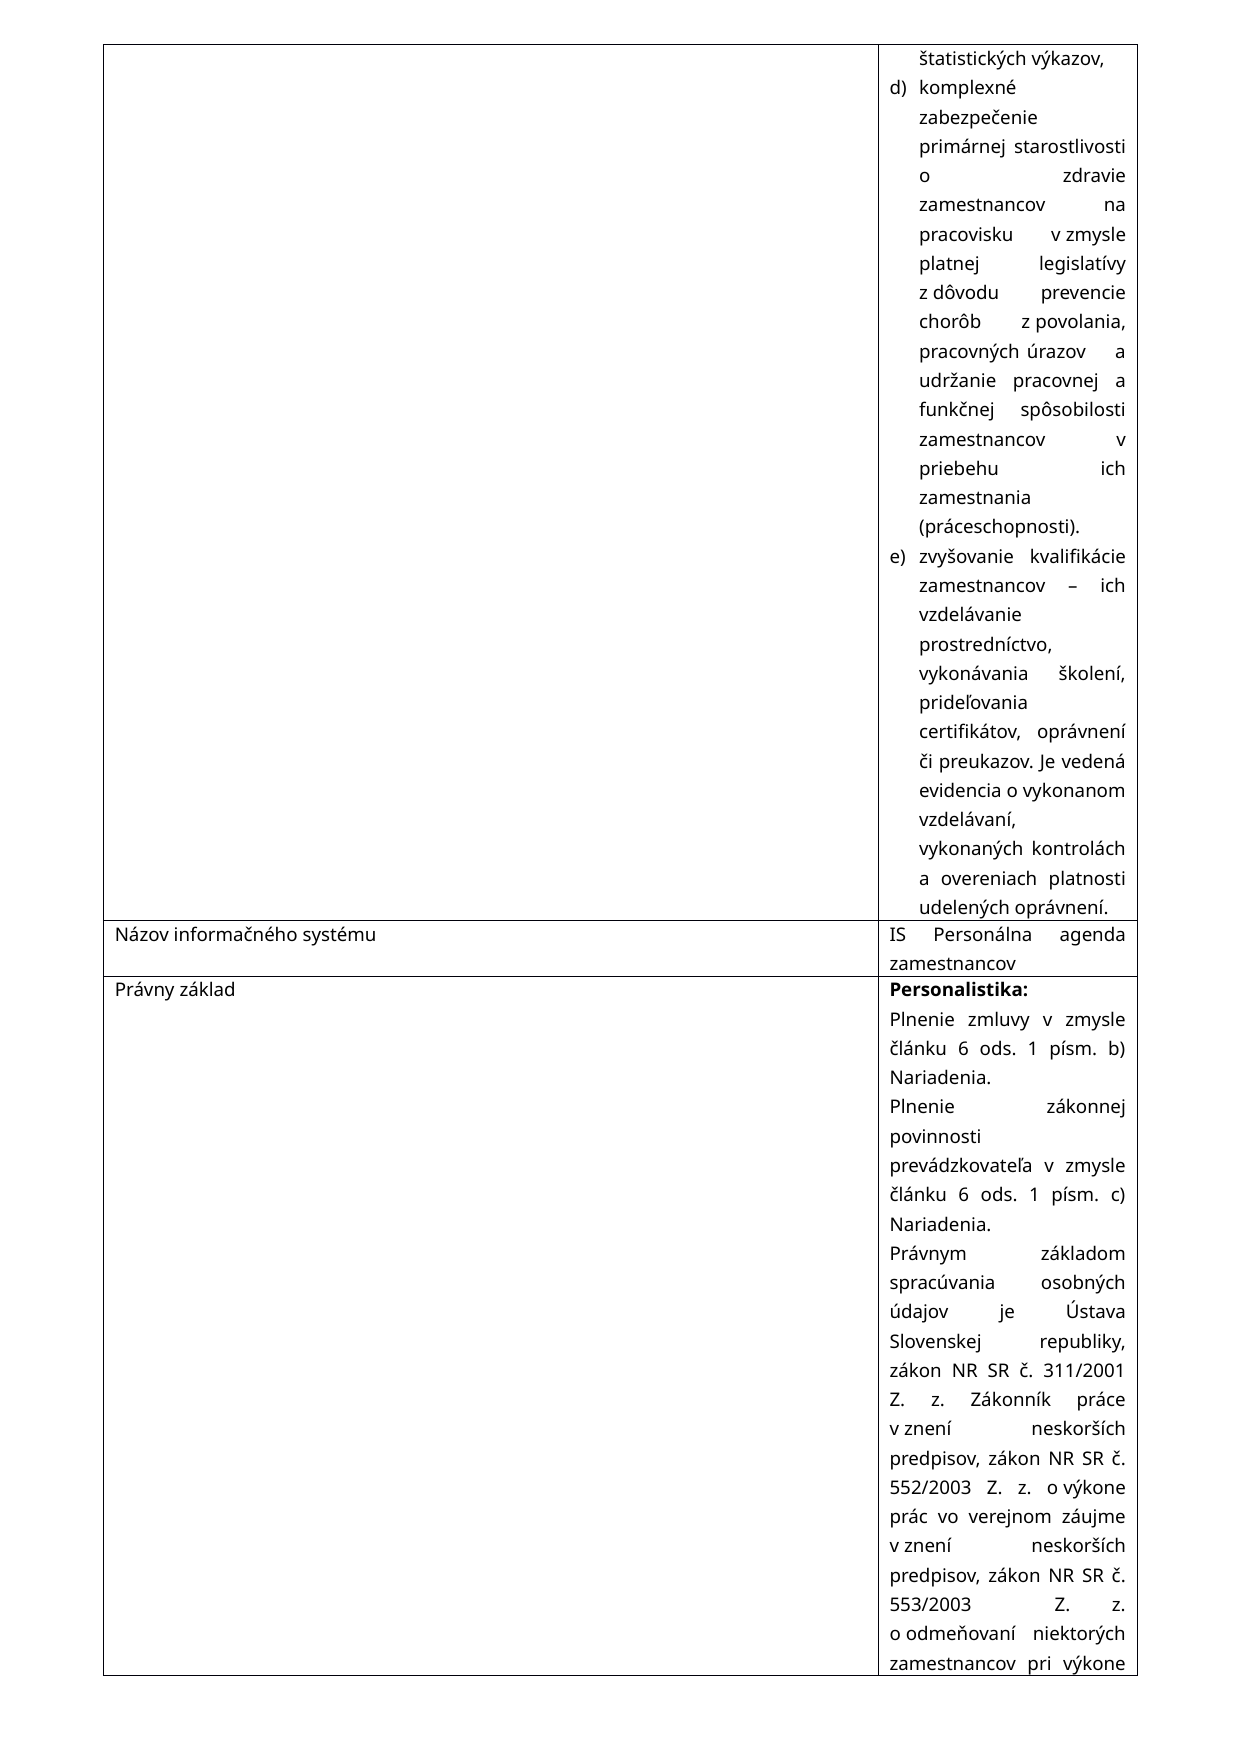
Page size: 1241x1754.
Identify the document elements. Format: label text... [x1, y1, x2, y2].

table_cell [104, 45, 878, 920]
table_cell Právny základ [104, 977, 878, 1675]
table_cell Názov informačného systému [104, 921, 878, 976]
table_cell Personalistika: Plnenie zmluvy v zmysle článku 6 ods. 1 písm. b) Nariadenia. Plnenie zákonnej povinnosti prevádzkovateľa v zmysle článku 6 ods. 1 písm. c) Nariadenia. Právnym základom spracúvania osobných údajov je Ústava Slovenskej republiky, zákon NR SR č. 311/2001 Z. z. Zákonník práce v znení neskorších predpisov, zákon NR SR č. 552/2003 Z. z. o výkone prác vo verejnom záujme v znení neskorších predpisov, zákon NR SR č. 553/2003 Z. z. o odmeňovaní niektorých zamestnancov pri výkone práce vo verejnom záujme a o zmene a doplnení niektorých zákonov v znení neskorších predpisov, zákon NR SR č. 595/2003 Z. z. o dani z príjmov v znení neskorších predpisov, zákon NR SR č. 563/2009 Z. z. o správe daní (daňový poriadok) a o zmene a doplnení niektorých zákonov v znení neskorších predpisov, zákon NR SR č. 461/2003 Z. z. o sociálnom poistení v znení neskorších predpisov, zákon NR SR č. 600/2003 Z. z. o prídavku na dieťa a o zmene a doplnení zákona NR SR č. 461/2003 Z. z. o sociálnom poistení v znení neskorších predpisov, zákon NR SR č. 462/2003 Z. z. o náhrade príjmu pri dočasnej pracovnej neschopnosti zamestnanca a o zmene a doplnení niektorých zákonov v znení neskorších predpisov, zákon NR SR č. 580/2004 Z. z. o zdravotnom poistení a o zmene a doplnení niektorých zákonov v znení neskorších predpisov, zákon NR SR č. 650/2004 Z. z. o doplnkovom dôchodkovom sporení v znení neskorších predpisov, zákon NR SR č. 448/2008 Z. z. o sociálnych službách v znení neskorších predpisov, zákon NR SR č. 5/2004 Z. z. o službách zamestnanosti v znení neskorších predpisov, zákon NR SR č. 82/2005 Z. z. o nelegálnej práci a nelegálnom zamestnávaní v znení neskorších predpisov, zákon o ochrane osobných údajov a súvisiace právne predpisy v platnom znení, zákon NR SR č. 152/1994 Z. z. o sociálnom fonde a o zmene a doplnení zákona NR SR č. 286/1992 Zb. o daniach z príjmov v znení neskorších predpisov, zákon NR SR č. 43/2004 Z. z. o starobnom dôchodkovom sporení, zákonom NR SR č. 570/2005 Z. z. o brannej povinnosti, zákonom NR SR č. 42/1994 Z. z. o civilnej ochrane obyvateľov v znení neskorších predpisov, zákonom NR SR č. 314/2001 Z. z. o ochrane pred požiarmi, zákonom NR SR č. 124/2006 Z. z. o bezpečnosti a ochrane zdravia pri práci, zákonom č. 355/2007 Z. z. o ochrane, podpore a rozvoji verejného zdravia a súvisiacimi právnymi predpismi, zákonom č. 179/2011 Z. z. o hospodárskej mobilizácii a o zmene a doplnení zákona č. 387/2002 Z. z. o riadení štátu v krízových situáciách mimo času vojny a vojnového stavu v znení neskorších predpisov, zmluvy súvisiace s personálnou a mzdovou agendou zamestnancov (napr. Dohoda o zrážkach zo mzdy, Dohoda o zasielaní výplatných pások...). Oprávnený záujem v zmysle čl. 6 ods. 1 písm. f) Nariadenia v spojení s § 78 zákona NR SR č. 18/2018 Z. z. o ochrane osobných údajov a o zmene a doplnení niektorých zákonov. Výberové konanie – predzmluvné vzťahy: Plnenie zmluvy v zmysle článku 6 ods. 1 písm. b) Nariadenia. Plnenie zákonnej povinnosti prevádzkovateľa v zmysle článku 6 ods. 1 písm. c) Nariadenia. Právnym základom spracúvania osobných údajov je Ústava Slovenskej republiky, Zákon NR SR č. 311/2001 Z. z. Zákonník práce v znení neskorších predpisov Zvyšovanie kvalifikácie zamestnancov: Plnenie zákonnej povinnosti prevádzkovateľa v zmysle článku 6 ods. 1 písm. c) Nariadenia. § 153-155 Zákona č. 311/2001 Z. z. Zákonník práce v znení neskorších predpisov. Pracovná zdravotná služba: Plnenie zákonnej povinnosti prevádzkovateľa v zmysle článku 6 ods. 1 písm. c) Nariadenia. Zákon č. 355/2007 Z. z. o ochrane, podpore a rozvoji verejného zdravia a o zmene a doplnení niektorých zákonov, Zákon č. 577/2004 Z. z. o rozsahu zdravotnej starostlivosti uhrádzanej na základe verejného zdravotného poistenia a o úhradách za služby súvisiace s poskytovaním zdravotnej starostlivosti v znení neskorších predpisov, zákon č. 578/2004 Z. z. o poskytovateľoch zdravotnej starostlivosti, zdravotníckych pracovníkoch, stavovských organizáciách v zdravotníctve a o zmene a doplnení niektorých zákonov v znení neskorších predpisov, vyhláška Ministerstva zdravotníctva Slovenskej republiky č. 448/2007 Z. z. o podrobnostiach o faktoroch práce a pracovného prostredia vo vzťahu ku kategorizácii prác z hľadiska zdravotných rizík a o náležitostiach návrhu na zaradenie prác do kategórií, Vyhláška Ministerstva zdravotníctva Slovenskej republiky č. 208/2014 Z. z. o podrobnostiach o rozsahu a náplni výkonu pracovnej zdravotnej služby, o zložení tímu odborníkov, ktorí ju vykonávajú a o požiadavkách na ich odbornú spôsobilosť. [879, 977, 1137, 1675]
table_cell IS Personálna agenda zamestnancov [879, 921, 1137, 976]
table_cell štatistických výkazov, d) komplexné zabezpečenie primárnej starostlivosti o zdravie zamestnancov na pracovisku v zmysle platnej legislatívy z dôvodu prevencie chorôb z povolania, pracovných úrazov a udržanie pracovnej a funkčnej spôsobilosti zamestnancov v priebehu ich zamestnania (práceschopnosti). e) zvyšovanie kvalifikácie zamestnancov – ich vzdelávanie prostredníctvo, vykonávania školení, prideľovania certifikátov, oprávnení či preukazov. Je vedená evidencia o vykonanom vzdelávaní, vykonaných kontrolách a overeniach platnosti udelených oprávnení. [879, 45, 1137, 920]
